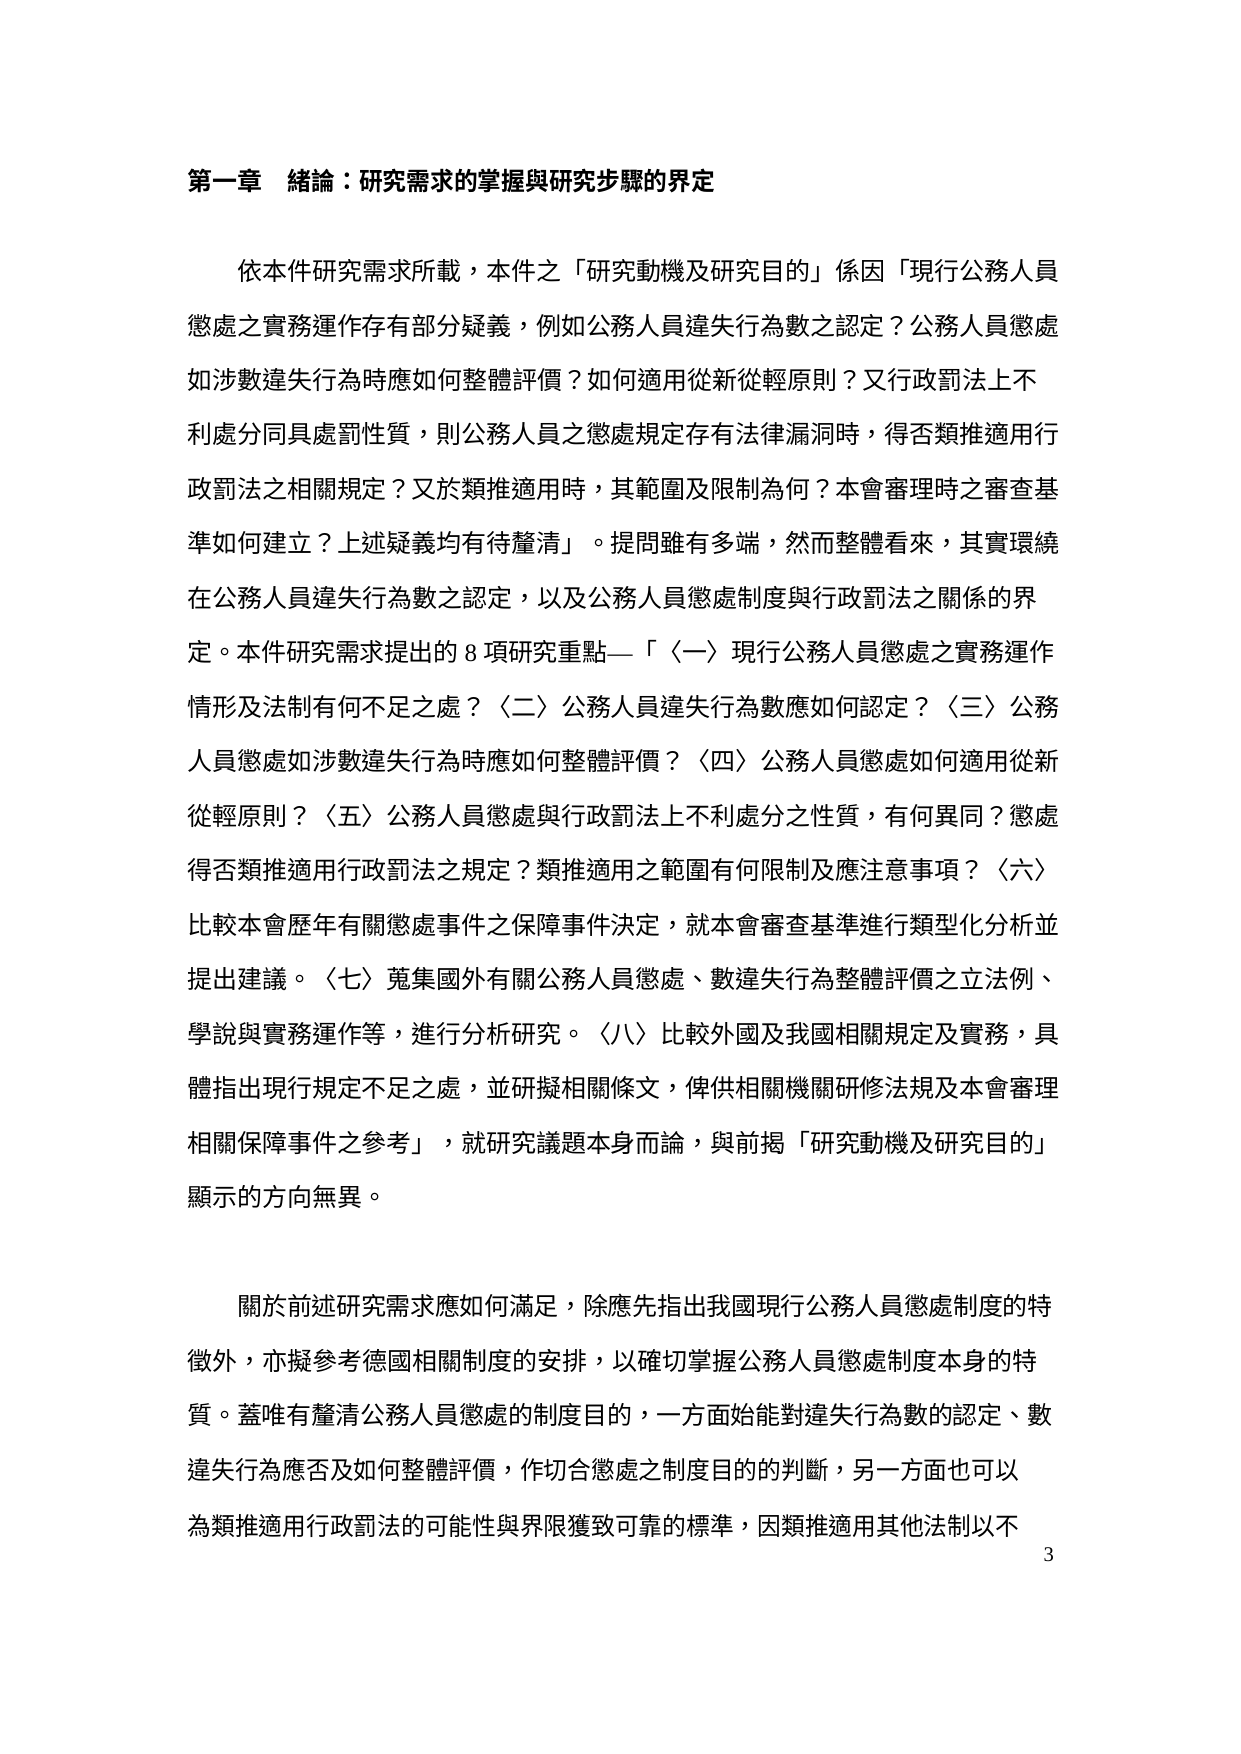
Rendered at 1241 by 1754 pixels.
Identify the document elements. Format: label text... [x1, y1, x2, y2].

text 3 [135, 1542, 1053, 1566]
text 為類推適用行政罰法的可能性與界限獲致可靠的標準，因類推適用其他法制以不 [187, 1507, 1096, 1542]
text 依本件研究需求所載，本件之「研究動機及研究目的」係因「現行公務人員懲處之實務運作存有部分疑義，例如公務人員違失行為數之認定？公務人員懲處如涉數違失行為時應如何整體評價？如何適用從新從輕原則？又行政罰法上不 利處分同具處罰性質，則公務人員之懲處規定存有法律漏洞時，得否類推適用行政罰法之相關規定？又於類推適用時，其範圍及限制為何？本會審理時之審查基準如何建立？上述疑義均有待釐清」。提問雖有多端，然而整體看來，其實環繞在公務人員違失行為數之認定，以及公務人員懲處制度與行政罰法之關係的界 定。本件研究需求提出的 8 項研究重點—「〈一〉現行公務人員懲處之實務運作情形及法制有何不足之處？〈二〉公務人員違失行為數應如何認定？〈三〉公務人員懲處如涉數違失行為時應如何整體評價？〈四〉公務人員懲處如何適用從新從輕原則？〈五〉公務人員懲處與行政罰法上不利處分之性質，有何異同？懲處得否類推適用行政罰法之規定？類推適用之範圍有何限制及應注意事項？〈六〉比較本會歷年有關懲處事件之保障事件決定，就本會審查基準進行類型化分析並提出建議。〈七〉蒐集國外有關公務人員懲處、數違失行為整體評價之立法例、學說與實務運作等，進行分析研究。〈八〉比較外國及我國相關規定及實務，具體指出現行規定不足之處，並研擬相關條文，俾供相關機關研修法規及本會審理相關保障事件之參考」，就研究議題本身而論，與前揭「研究動機及研究目的」顯示的方向無異。 [187, 254, 1063, 1214]
subtitle 第一章 緒論：研究需求的掌握與研究步驟的界定 [187, 158, 1096, 198]
text 關於前述研究需求應如何滿足，除應先指出我國現行公務人員懲處制度的特徵外，亦擬參考德國相關制度的安排，以確切掌握公務人員懲處制度本身的特質。蓋唯有釐清公務人員懲處的制度目的，一方面始能對違失行為數的認定、數違失行為應否及如何整體評價，作切合懲處之制度目的的判斷，另一方面也可以 [187, 1289, 1054, 1487]
